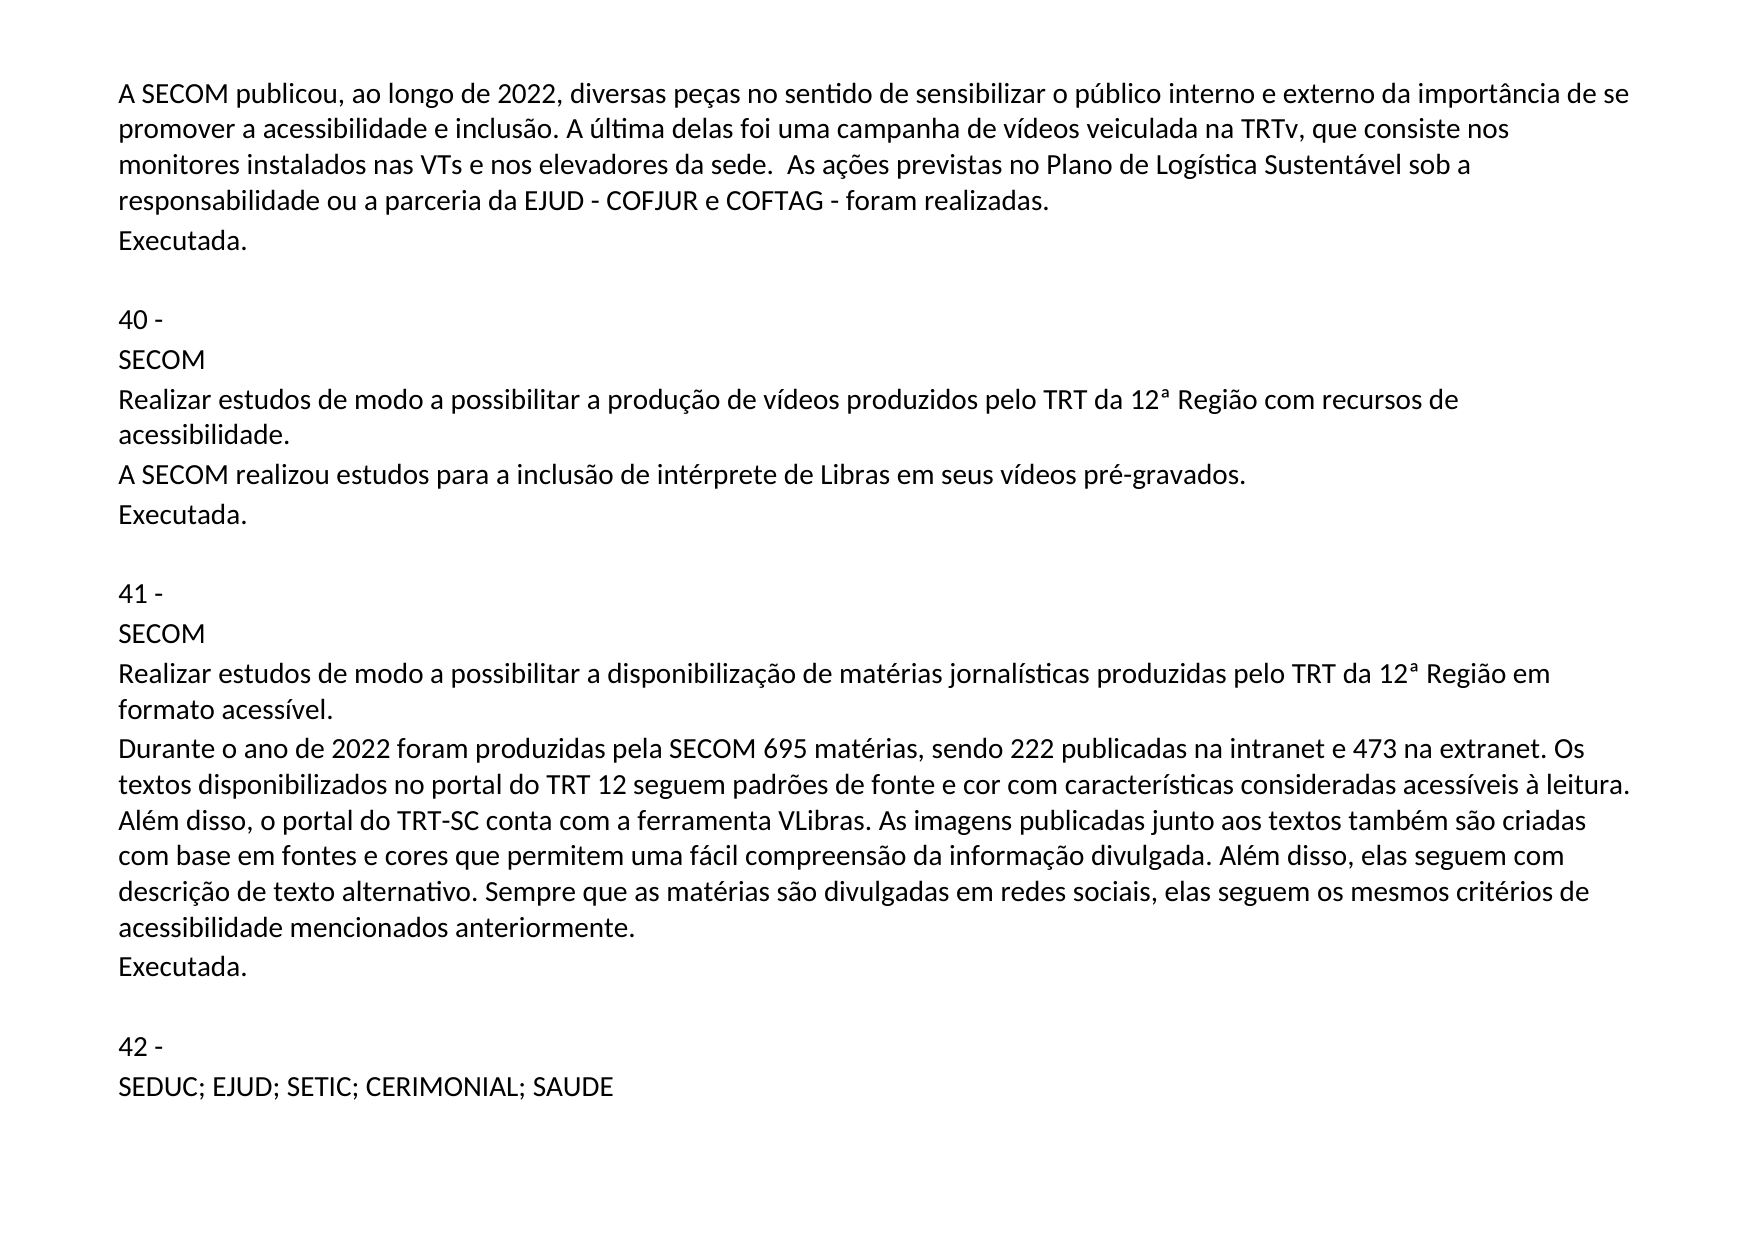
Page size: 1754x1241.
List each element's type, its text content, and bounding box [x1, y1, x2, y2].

text A SECOM publicou, ao longo de 2022, diversas peças no sentido de sensibilizar o público interno e externo da importância de se promover a acessibilidade e inclusão. A última delas foi uma campanha de vídeos veiculada na TRTv, que consiste nos monitores instalados nas VTs e nos elevadores da sede. As ações previstas no Plano de Logística Sustentável sob a responsabilidade ou a parceria da EJUD - COFJUR e COFTAG - foram realizadas. [118, 75, 1636, 217]
text Executada. [118, 496, 1636, 532]
text Executada. [118, 948, 1636, 984]
text Executada. [118, 222, 1636, 257]
text 41 - [118, 576, 1636, 611]
text Durante o ano de 2022 foram produzidas pela SECOM 695 matérias, sendo 222 publicadas na intranet e 473 na extranet. Os textos disponibilizados no portal do TRT 12 seguem padrões de fonte e cor com características consideradas acessíveis à leitura. Além disso, o portal do TRT-SC conta com a ferramenta VLibras. As imagens publicadas junto aos textos também são criadas com base em fontes e cores que permitem uma fácil compreensão da informação divulgada. Além disso, elas seguem com descrição de texto alternativo. Sempre que as matérias são divulgadas em redes sociais, elas seguem os mesmos critérios de acessibilidade mencionados anteriormente. [118, 731, 1636, 944]
text A SECOM realizou estudos para a inclusão de intérprete de Libras em seus vídeos pré-gravados. [118, 456, 1636, 492]
text SECOM [118, 615, 1636, 651]
text 42 - [118, 1028, 1636, 1064]
text Realizar estudos de modo a possibilitar a produção de vídeos produzidos pelo TRT da 12ª Região com recursos de acessibilidade. [118, 381, 1636, 452]
text SEDUC; EJUD; SETIC; CERIMONIAL; SAUDE [118, 1068, 1636, 1103]
text SECOM [118, 341, 1636, 377]
text 40 - [118, 301, 1636, 337]
text Realizar estudos de modo a possibilitar a disponibilização de matérias jornalísticas produzidas pelo TRT da 12ª Região em formato acessível. [118, 655, 1636, 726]
